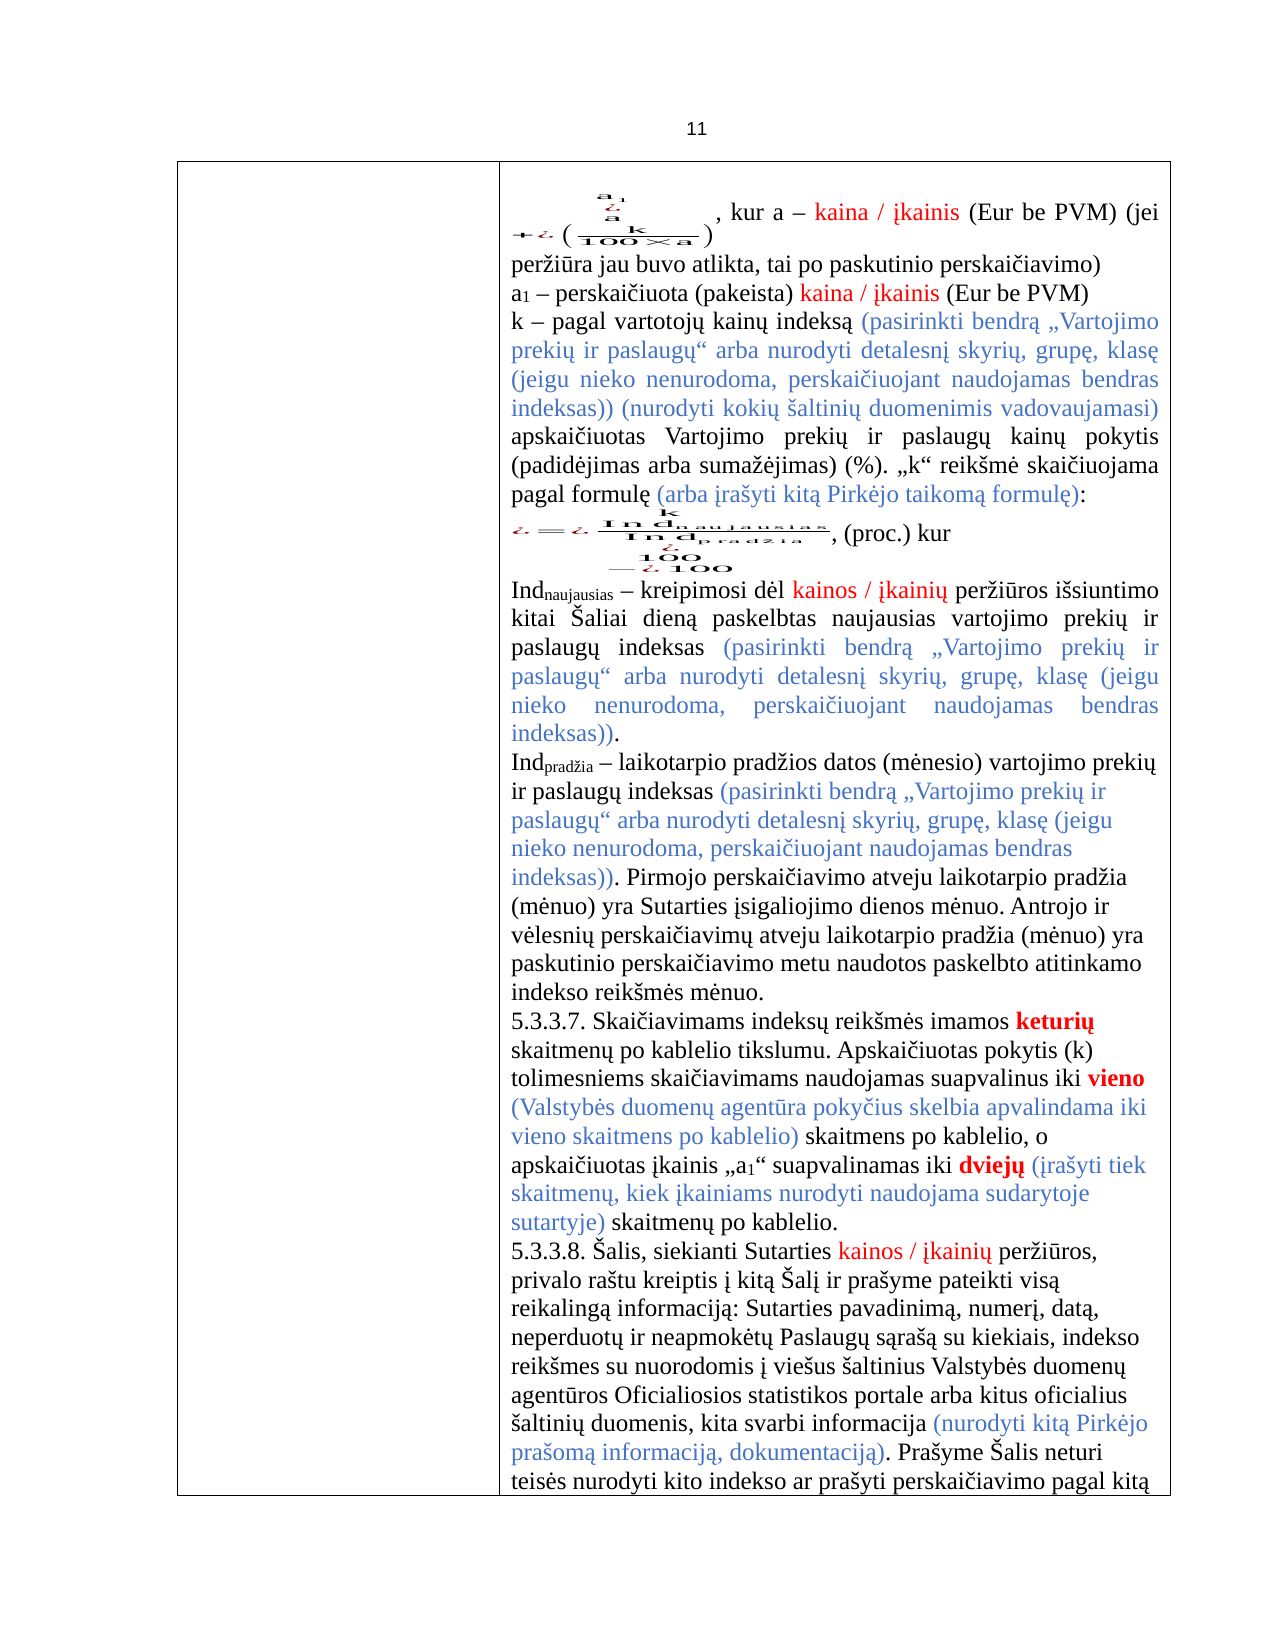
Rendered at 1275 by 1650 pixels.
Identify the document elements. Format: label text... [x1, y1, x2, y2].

table_cell [178, 162, 499, 1495]
table_cell Netaikoma arba 5.3.3.1. Bet kuri Sutarties Šalis Sutarties galiojimo metu turi teisę inicijuoti Sutarties kainos / įkainių peržiūrą (keitimą) ne anksčiau kaip po (įrašyti terminą skaičiais ir žodžiais) nuo paskutinės pirkimo, kurio pagrindu sudaryta Sutartis, pasiūlymų pateikimo termino dienos / Sutarties įsigaliojimo dienos (nereikalingą ištrinti) (jeigu peržiūra jau buvo atlikta – nuo Susitarimo dėl paskutinio perskaičiavimo pagal šį Specialiųjų sąlygų punktą įsigaliojimo dienos), jeigu Vartojimo prekių ir paslaugų kainų pokytis (k), apskaičiuotas kaip nustatyta 5.3.3.6 punkte, viršija 5 procentus (Pirkėjas gali įrašyti ir kitokį procentinį dydį, tačiau jis turi būti protingas, atitikti rinkos realijas ir negali būti nustatytas toks aukštas, kad perskaičiavimas iš esmės taptų neįmanomas). Sutarties kainos / įkainių peržiūra atliekama ne rečiau kaip kas (įrašyti terminą skaičiais ir žodžiais) mėnesiai. 5.3.3.2. Sutarties kaina / įkainiai peržiūrimi tik tai Sutarties daliai, kuri nėra išpirkta, t. y. Paslaugoms, kurios nėra priimtos ir apmokėtos. Vėlesnė Sutarties kainos / įkainių peržiūra negali apimti laikotarpio, už kurį jau buvo atlikta peržiūra. 5.3.3.3. Jeigu Paslaugų teikimas vėluoja dėl Tiekėjo kaltės, uždelstų suteikti Paslaugų kaina / įkainiai nėra perskaičiuojami dėl kainų lygio kilimo (gali būti mažinami, tačiau negali būti didinami). 5.3.3.4. Atlikdamos Sutarties kainos / įkainių peržiūrą Šalys vadovaujasi Valstybės duomenų agentūros viešai Oficialiosios statistikos portale paskelbtais Rodiklių duomenų bazės duomenimis arba kitų oficialių šaltinių duomenimis (nurodyti kokių šaltinių duomenimis vadovaujamasi). Iš kitos Šalies reikalaujama / nereikalaujama pateikti oficialaus Valstybės duomenų agentūros ar kitos institucijos išduoto dokumento ar patvirtinimo (jei reikalaujama pateikti oficialų dokumentą, tuomet nurodyti kokį). 5.3.3.5. Šalys privalo Susitarime nurodyti vartojimo prekių ir paslaugų indekso reikšmę laikotarpio pradžioje ir jo nustatymo datą, indekso reikšmę laikotarpio pabaigoje ir jo nustatymo datą, kainų pokytį (k), perskaičiuotą Sutarties kainą / įkainius, perskaičiuotą Pradinės Sutarties vertę. 5.3.3.6. Nauja Sutarties kaina / įkainiai apskaičiuojami pagal žemiau pateiktą formulę (arba nurodyti kitą Sutarties kainos / įkainių perskaičiavimo formulę): , kur a – kaina / įkainis (Eur be PVM) (jei peržiūra jau buvo atlikta, tai po paskutinio perskaičiavimo) a1 – perskaičiuota (pakeista) kaina / įkainis (Eur be PVM) k – pagal vartotojų kainų indeksą (pasirinkti bendrą „Vartojimo prekių ir paslaugų“ arba nurodyti detalesnį skyrių, grupę, klasę (jeigu nieko nenurodoma, perskaičiuojant naudojamas bendras indeksas)) (nurodyti kokių šaltinių duomenimis vadovaujamasi) apskaičiuotas Vartojimo prekių ir paslaugų kainų pokytis (padidėjimas arba sumažėjimas) (%). „k“ reikšmė skaičiuojama pagal formulę (arba įrašyti kitą Pirkėjo taikomą formulę): , (proc.) kur Indnaujausias – kreipimosi dėl kainos / įkainių peržiūros išsiuntimo kitai Šaliai dieną paskelbtas naujausias vartojimo prekių ir paslaugų indeksas (pasirinkti bendrą „Vartojimo prekių ir paslaugų“ arba nurodyti detalesnį skyrių, grupę, klasę (jeigu nieko nenurodoma, perskaičiuojant naudojamas bendras indeksas)). Indpradžia – laikotarpio pradžios datos (mėnesio) vartojimo prekių ir paslaugų indeksas (pasirinkti bendrą „Vartojimo prekių ir paslaugų“ arba nurodyti detalesnį skyrių, grupę, klasę (jeigu nieko nenurodoma, perskaičiuojant naudojamas bendras indeksas)). Pirmojo perskaičiavimo atveju laikotarpio pradžia (mėnuo) yra Sutarties įsigaliojimo dienos mėnuo. Antrojo ir vėlesnių perskaičiavimų atveju laikotarpio pradžia (mėnuo) yra paskutinio perskaičiavimo metu naudotos paskelbto atitinkamo indekso reikšmės mėnuo. 5.3.3.7. Skaičiavimams indeksų reikšmės imamos keturių skaitmenų po kablelio tikslumu. Apskaičiuotas pokytis (k) tolimesniems skaičiavimams naudojamas suapvalinus iki vieno (Valstybės duomenų agentūra pokyčius skelbia apvalindama iki vieno skaitmens po kablelio) skaitmens po kablelio, o apskaičiuotas įkainis „a1“ suapvalinamas iki dviejų (įrašyti tiek skaitmenų, kiek įkainiams nurodyti naudojama sudarytoje sutartyje) skaitmenų po kablelio. 5.3.3.8. Šalis, siekianti Sutarties kainos / įkainių peržiūros, privalo raštu kreiptis į kitą Šalį ir prašyme pateikti visą reikalingą informaciją: Sutarties pavadinimą, numerį, datą, neperduotų ir neapmokėtų Paslaugų sąrašą su kiekiais, indekso reikšmes su nuorodomis į viešus šaltinius Valstybės duomenų agentūros Oficialiosios statistikos portale arba kitus oficialius šaltinių duomenis, kita svarbi informacija (nurodyti kitą Pirkėjo prašomą informaciją, dokumentaciją). Prašyme Šalis neturi teisės nurodyti kito indekso ar prašyti perskaičiavimo pagal kitą indeksą nei nurodytas šioje procedūroje. 5.3.3.9. Susitarimas turi būti sudarytas per (nurodyti terminą) nuo Šalies pateikto tinkamo prašymo perskaičiuoti Sutarties kainą / įkainius gavimo dienos. 5.3.3.10. Susitarimu Šalys neturi teisės keisti procedūroje nurodytos tvarkos ar kitų Sutarties nuostatų, išskyrus, jei keitimas atliekamas pagal VPĮ nuostatas. arba (nurodyti kitą peržiūros dėl kainų lygio pokyčio tvarką ir (ar) formules) [500, 162, 1170, 1495]
